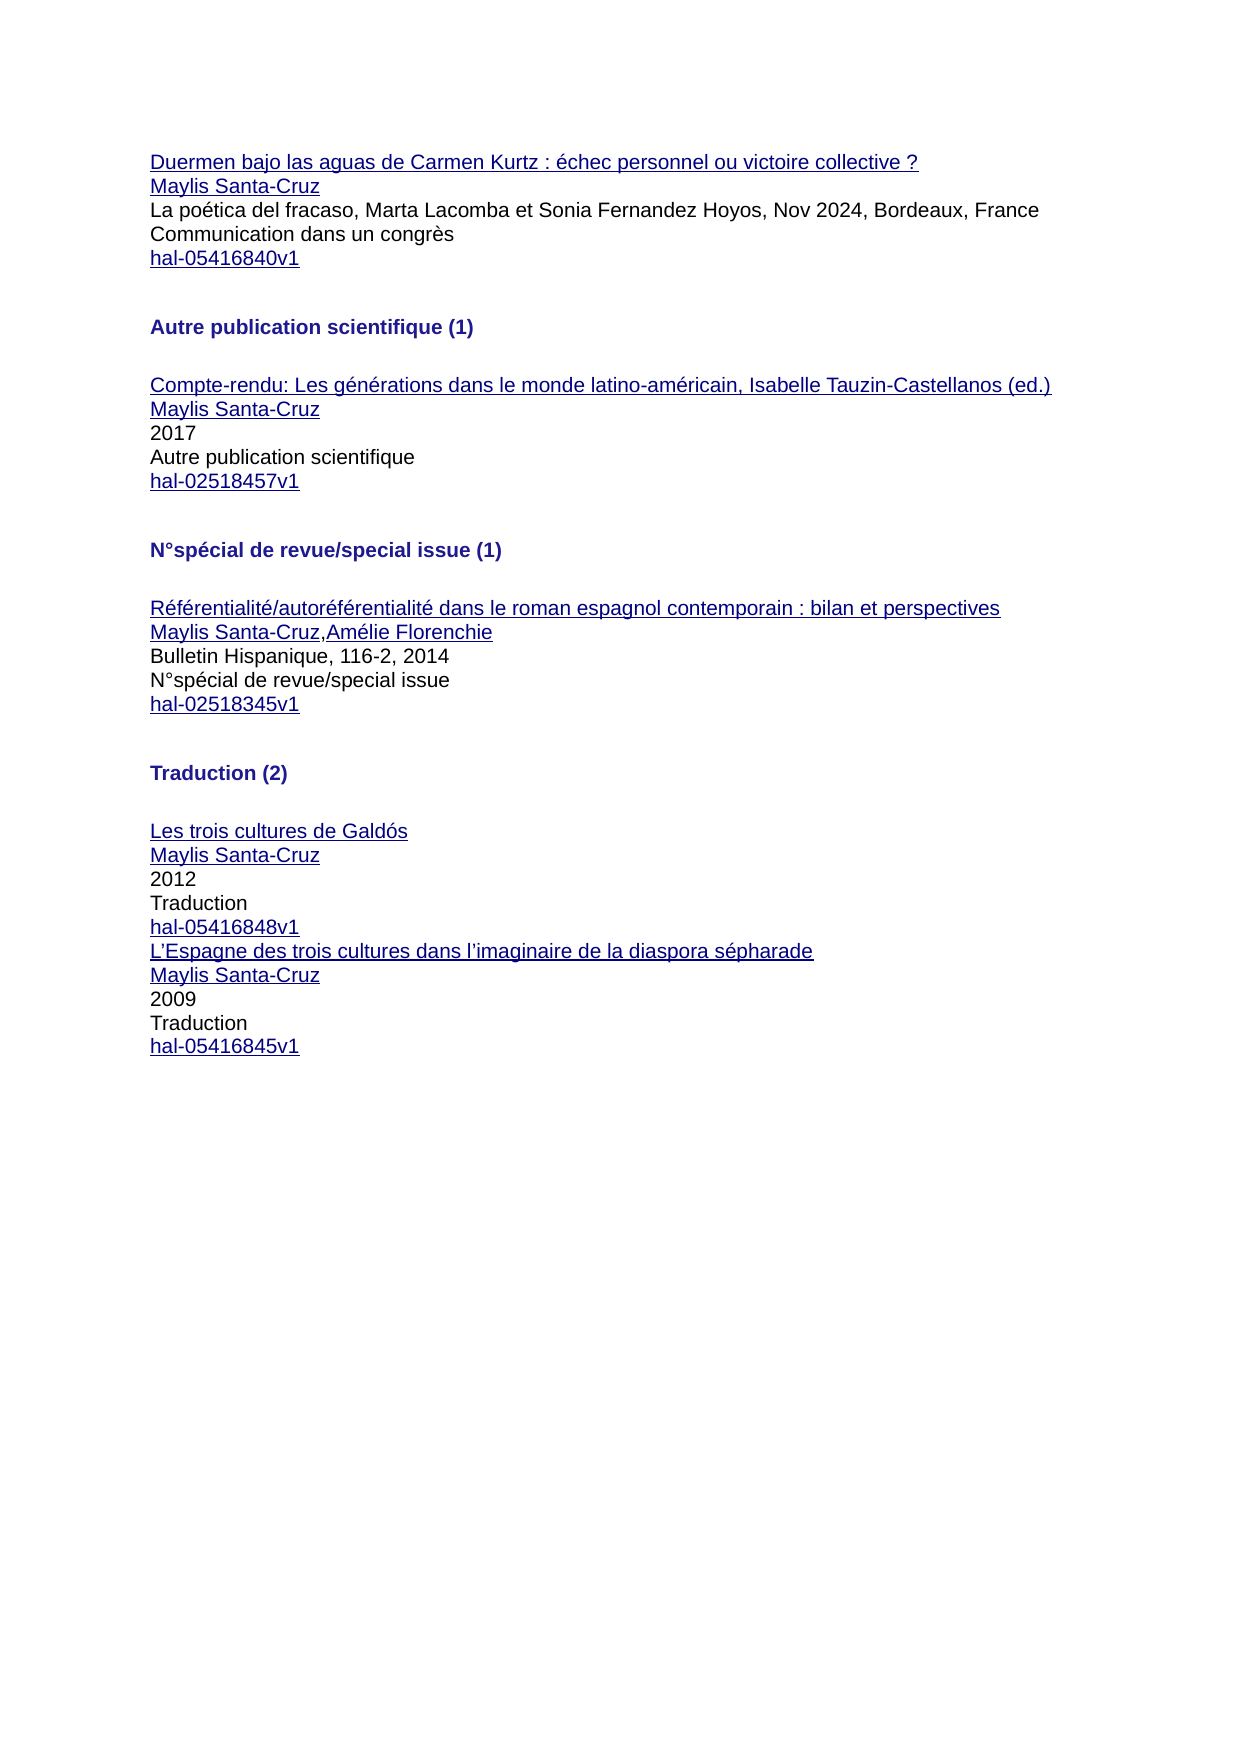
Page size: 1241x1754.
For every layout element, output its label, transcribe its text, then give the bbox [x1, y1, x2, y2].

table_header Les trois cultures de Galdós Maylis Santa-Cruz 2012 Traduction hal-05416848v1 [150, 819, 1090, 938]
table_header Duermen bajo las aguas de Carmen Kurtz : échec personnel ou victoire collective ? Maylis Santa-Cruz La poética del fracaso, Marta Lacomba et Sonia Fernandez Hoyos, Nov 2024, Bordeaux, France Communication dans un congrès hal-05416840v1 [150, 150, 1090, 270]
subtitle N°spécial de revue/special issue (1) [150, 537, 1090, 561]
table_header Compte-rendu: Les générations dans le monde latino-américain, Isabelle Tauzin-Castellanos (ed.) Maylis Santa-Cruz 2017 Autre publication scientifique hal-02518457v1 [150, 373, 1090, 493]
table_cell L’Espagne des trois cultures dans l’imaginaire de la diaspora sépharade Maylis Santa-Cruz 2009 Traduction hal-05416845v1 [150, 939, 1090, 1058]
subtitle Traduction (2) [150, 760, 1090, 784]
subtitle Autre publication scientifique (1) [150, 314, 1090, 338]
table_header Référentialité/autoréférentialité dans le roman espagnol contemporain : bilan et perspectives Maylis Santa-Cruz,Amélie Florenchie Bulletin Hispanique, 116-2, 2014 N°spécial de revue/special issue hal-02518345v1 [150, 596, 1090, 716]
